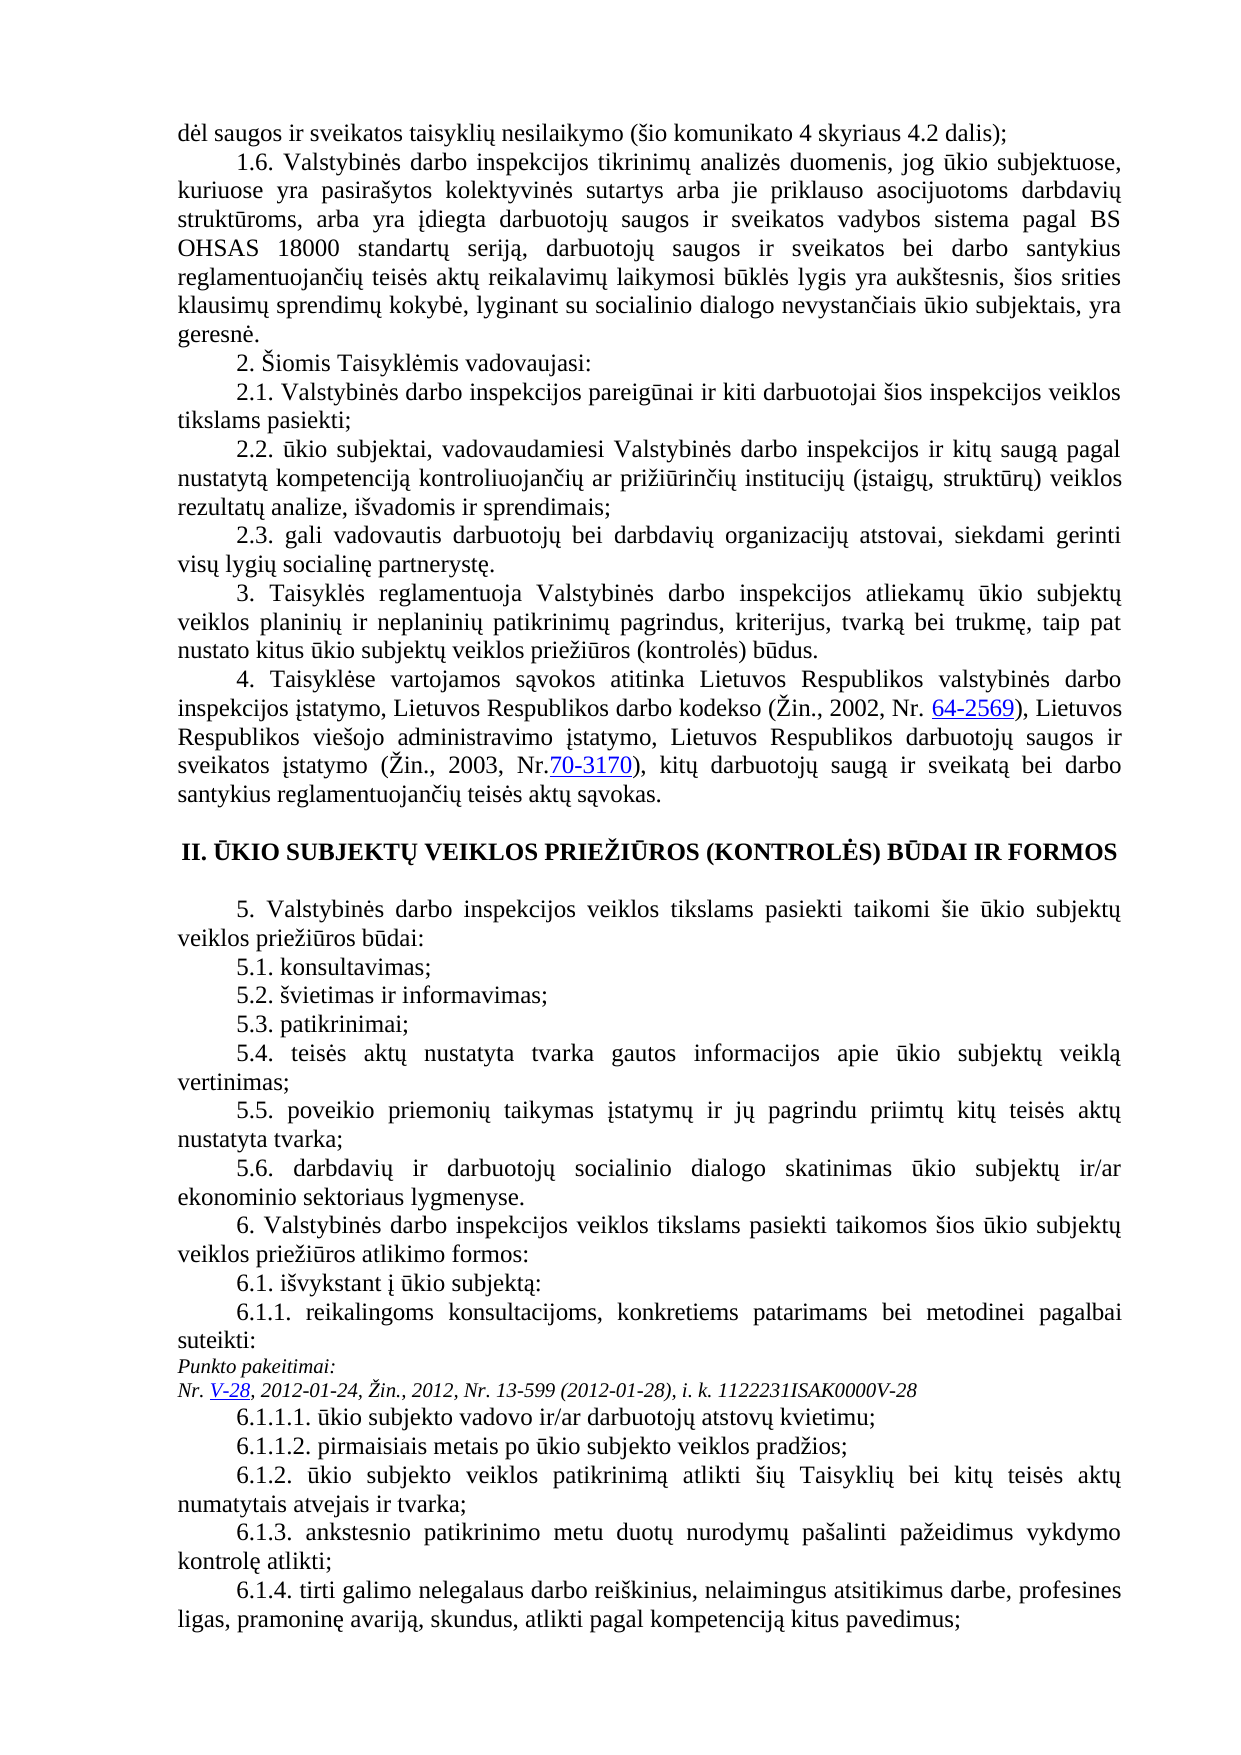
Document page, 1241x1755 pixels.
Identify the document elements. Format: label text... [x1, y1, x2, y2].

text 6.1.4. tirti galimo nelegalaus darbo reiškinius, nelaimingus atsitikimus darbe, profesines ligas, pramoninę avariją, skundus, atlikti pagal kompetenciją kitus pavedimus; [177, 1575, 1122, 1632]
text 5.3. patikrinimai; [177, 1009, 1122, 1038]
text 4. Taisyklėse vartojamos sąvokos atitinka Lietuvos Respublikos valstybinės darbo inspekcijos įstatymo, Lietuvos Respublikos darbo kodekso (Žin., 2002, Nr. 64-2569), Lietuvos Respublikos viešojo administravimo įstatymo, Lietuvos Respublikos darbuotojų saugos ir sveikatos įstatymo (Žin., 2003, Nr.70-3170), kitų darbuotojų saugą ir sveikatą bei darbo santykius reglamentuojančių teisės aktų sąvokas. [177, 664, 1122, 808]
text 2. Šiomis Taisyklėmis vadovaujasi: [177, 348, 1122, 377]
text Nr. V-28, 2012-01-24, Žin., 2012, Nr. 13-599 (2012-01-28), i. k. 1122231ISAK0000V-28 [177, 1378, 1122, 1402]
text 6.1.1.2. pirmaisiais metais po ūkio subjekto veiklos pradžios; [177, 1431, 1122, 1460]
text 6.1. išvykstant į ūkio subjektą: [177, 1268, 1122, 1297]
text 2.3. gali vadovautis darbuotojų bei darbdavių organizacijų atstovai, siekdami gerinti visų lygių socialinę partnerystę. [177, 521, 1122, 578]
text 3. Taisyklės reglamentuoja Valstybinės darbo inspekcijos atliekamų ūkio subjektų veiklos planinių ir neplaninių patikrinimų pagrindus, kriterijus, tvarką bei trukmę, taip pat nustato kitus ūkio subjektų veiklos priežiūros (kontrolės) būdus. [177, 578, 1122, 664]
text 5. Valstybinės darbo inspekcijos veiklos tikslams pasiekti taikomi šie ūkio subjektų veiklos priežiūros būdai: [177, 894, 1122, 952]
text 1.6. Valstybinės darbo inspekcijos tikrinimų analizės duomenis, jog ūkio subjektuose, kuriuose yra pasirašytos kolektyvinės sutartys arba jie priklauso asocijuotoms darbdavių struktūroms, arba yra įdiegta darbuotojų saugos ir sveikatos vadybos sistema pagal BS OHSAS 18000 standartų seriją, darbuotojų saugos ir sveikatos bei darbo santykius reglamentuojančių teisės aktų reikalavimų laikymosi būklės lygis yra aukštesnis, šios srities klausimų sprendimų kokybė, lyginant su socialinio dialogo nevystančiais ūkio subjektais, yra geresnė. [177, 147, 1122, 348]
text 2.1. Valstybinės darbo inspekcijos pareigūnai ir kiti darbuotojai šios inspekcijos veiklos tikslams pasiekti; [177, 377, 1122, 434]
text Punkto pakeitimai: [177, 1354, 1122, 1378]
text dėl saugos ir sveikatos taisyklių nesilaikymo (šio komunikato 4 skyriaus 4.2 dalis); [177, 118, 1122, 147]
text 5.4. teisės aktų nustatyta tvarka gautos informacijos apie ūkio subjektų veiklą vertinimas; [177, 1038, 1122, 1096]
text 5.1. konsultavimas; [177, 952, 1122, 981]
text 6.1.1. reikalingoms konsultacijoms, konkretiems patarimams bei metodinei pagalbai suteikti: [177, 1297, 1122, 1354]
text 6.1.3. ankstesnio patikrinimo metu duotų nurodymų pašalinti pažeidimus vykdymo kontrolę atlikti; [177, 1517, 1122, 1575]
text 2.2. ūkio subjektai, vadovaudamiesi Valstybinės darbo inspekcijos ir kitų saugą pagal nustatytą kompetenciją kontroliuojančių ar prižiūrinčių institucijų (įstaigų, struktūrų) veiklos rezultatų analize, išvadomis ir sprendimais; [177, 434, 1122, 521]
text 6. Valstybinės darbo inspekcijos veiklos tikslams pasiekti taikomos šios ūkio subjektų veiklos priežiūros atlikimo formos: [177, 1211, 1122, 1268]
text 5.6. darbdavių ir darbuotojų socialinio dialogo skatinimas ūkio subjektų ir/ar ekonominio sektoriaus lygmenyse. [177, 1153, 1122, 1211]
text 6.1.1.1. ūkio subjekto vadovo ir/ar darbuotojų atstovų kvietimu; [177, 1402, 1122, 1431]
text II. ŪKIO SUBJEKTŲ VEIKLOS PRIEŽIŪROS (KONTROLĖS) BŪDAI IR FORMOS [177, 837, 1122, 866]
text 5.5. poveikio priemonių taikymas įstatymų ir jų pagrindu priimtų kitų teisės aktų nustatyta tvarka; [177, 1096, 1122, 1153]
text 5.2. švietimas ir informavimas; [177, 981, 1122, 1009]
text 6.1.2. ūkio subjekto veiklos patikrinimą atlikti šių Taisyklių bei kitų teisės aktų numatytais atvejais ir tvarka; [177, 1460, 1122, 1517]
